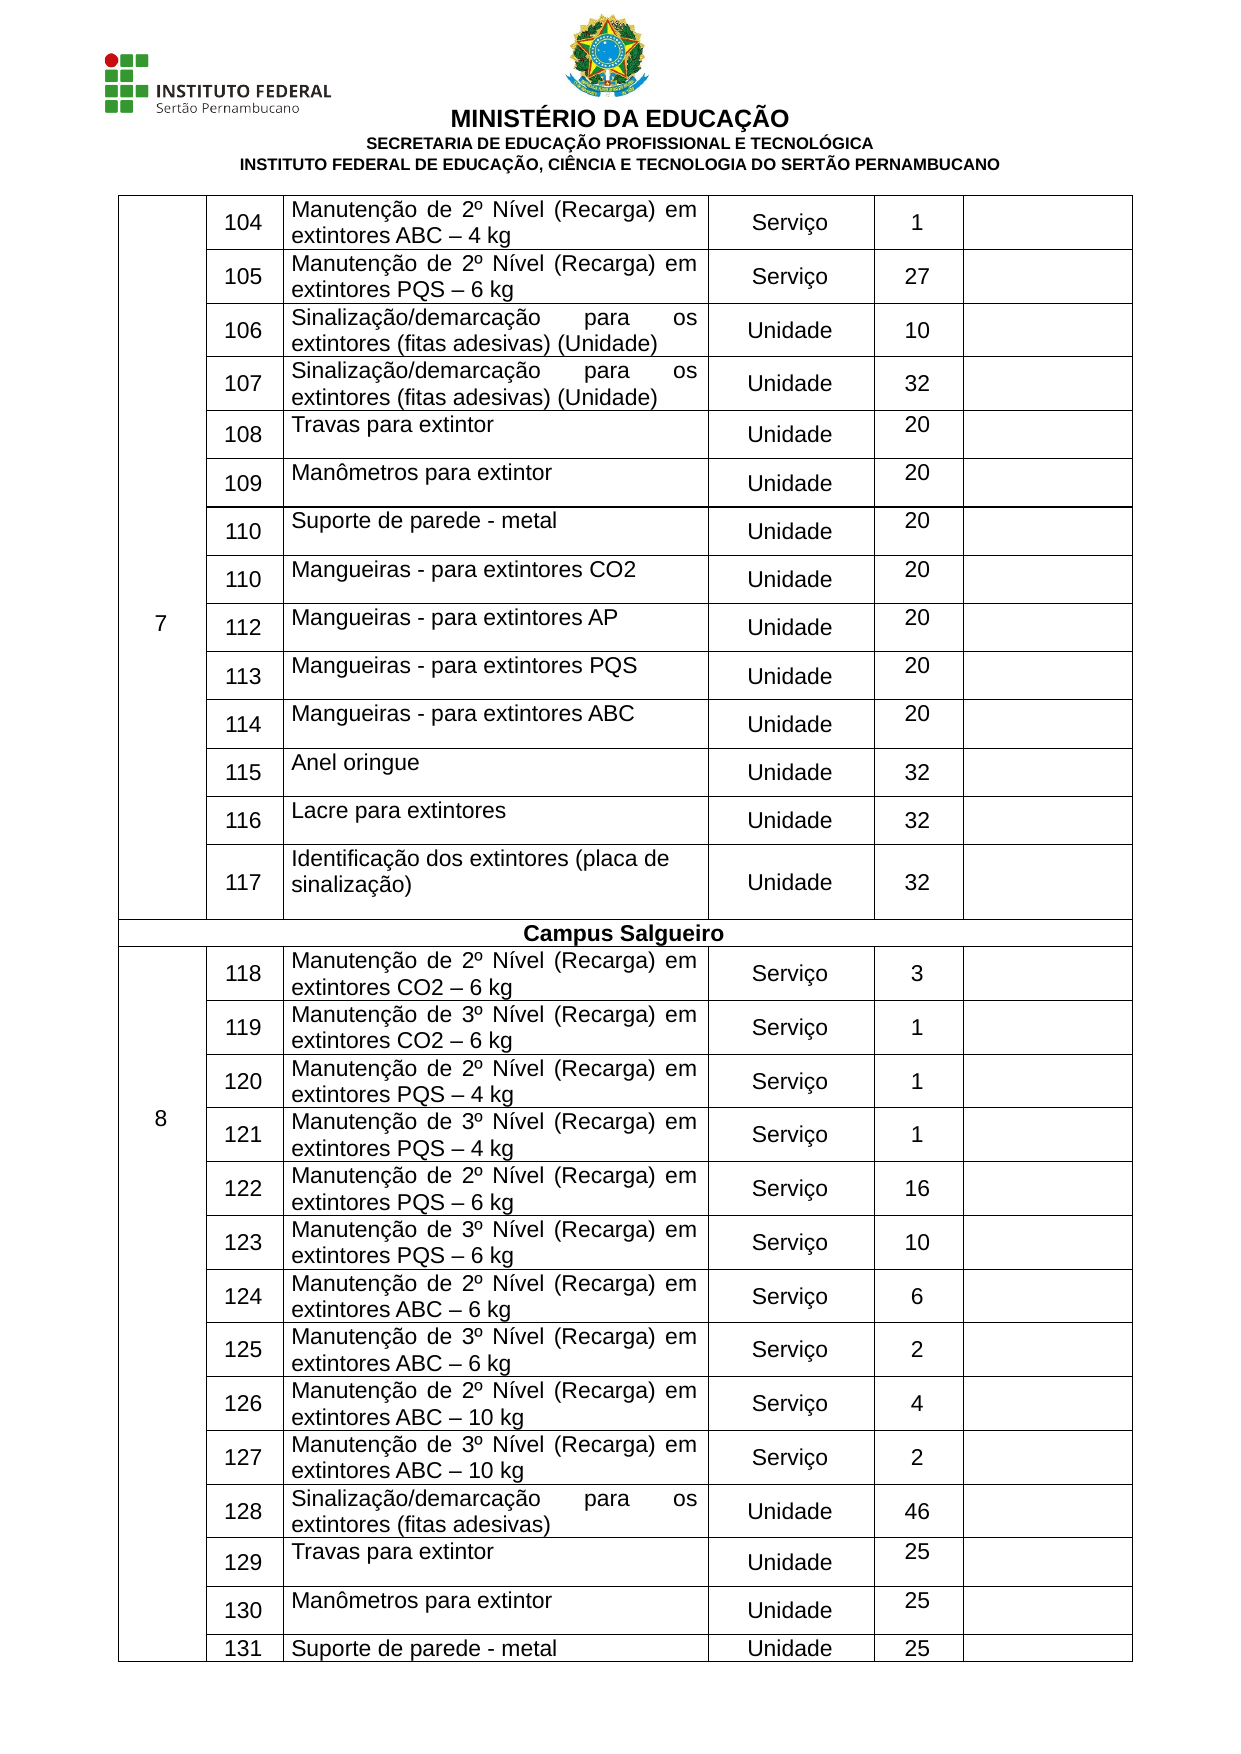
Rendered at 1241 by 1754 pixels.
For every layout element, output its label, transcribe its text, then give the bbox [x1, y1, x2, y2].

table_cell 46 [875, 1485, 963, 1537]
table_cell Identificação dos extintores (placa de sinalização) [284, 845, 708, 919]
table_cell 120 [207, 1055, 283, 1107]
table_cell 131 [207, 1635, 283, 1661]
table_cell 113 [207, 652, 283, 699]
table_cell 25 [875, 1538, 963, 1586]
table_cell 20 [875, 459, 963, 506]
table_cell Mangueiras - para extintores AP [284, 604, 708, 651]
table_cell Lacre para extintores [284, 797, 708, 844]
table_cell Unidade [709, 1587, 874, 1634]
table_cell Unidade [709, 556, 874, 603]
table_cell Campus Salgueiro [119, 920, 1132, 946]
table_cell [964, 508, 1132, 555]
table_cell Manutenção de 2º Nível (Recarga) em extintores CO2 – 6 kg [284, 947, 708, 1000]
table_cell 117 [207, 845, 283, 919]
table_cell 32 [875, 749, 963, 796]
table_cell Unidade [709, 797, 874, 844]
table_cell [964, 1377, 1132, 1430]
table_cell [964, 1538, 1132, 1586]
table_cell 8 [119, 947, 206, 1661]
table_cell [964, 250, 1132, 302]
table_cell 125 [207, 1323, 283, 1376]
table_cell [964, 749, 1132, 796]
table_cell [964, 1485, 1132, 1537]
table_cell 20 [875, 652, 963, 699]
table_cell 116 [207, 797, 283, 844]
table_cell 20 [875, 604, 963, 651]
table_cell Unidade [709, 411, 874, 458]
table_cell Serviço [709, 1270, 874, 1322]
table_cell 25 [875, 1635, 963, 1661]
table_cell [964, 1162, 1132, 1215]
table_cell 109 [207, 459, 283, 506]
table_cell Unidade [709, 459, 874, 506]
table_cell Mangueiras - para extintores ABC [284, 700, 708, 748]
table_cell Serviço [709, 250, 874, 302]
table_cell 20 [875, 508, 963, 555]
table_cell Manutenção de 2º Nível (Recarga) em extintores PQS – 6 kg [284, 250, 708, 302]
table_cell [964, 700, 1132, 748]
table_cell [964, 304, 1132, 356]
table_cell [964, 1431, 1132, 1483]
table_cell [964, 652, 1132, 699]
table_cell Manutenção de 3º Nível (Recarga) em extintores ABC – 6 kg [284, 1323, 708, 1376]
table_cell 20 [875, 411, 963, 458]
table_cell 115 [207, 749, 283, 796]
table_cell [964, 459, 1132, 506]
table_cell Serviço [709, 1055, 874, 1107]
table_cell Unidade [709, 749, 874, 796]
table_cell 104 [207, 196, 283, 249]
table_cell 107 [207, 357, 283, 410]
table_cell 119 [207, 1001, 283, 1053]
table_cell Unidade [709, 845, 874, 919]
table_cell Suporte de parede - metal [284, 508, 708, 555]
table_cell Manutenção de 3º Nível (Recarga) em extintores PQS – 4 kg [284, 1108, 708, 1161]
table_cell [964, 196, 1132, 249]
table_cell Serviço [709, 1323, 874, 1376]
table_cell 6 [875, 1270, 963, 1322]
table_cell [964, 1635, 1132, 1661]
table_cell Sinalização/demarcação para os extintores (fitas adesivas) (Unidade) [284, 357, 708, 410]
table_cell Unidade [709, 1485, 874, 1537]
table_cell 27 [875, 250, 963, 302]
table_cell 114 [207, 700, 283, 748]
table_cell 112 [207, 604, 283, 651]
table_cell 118 [207, 947, 283, 1000]
table_cell [964, 604, 1132, 651]
table_cell Serviço [709, 947, 874, 1000]
table_cell [964, 1216, 1132, 1268]
table_cell 1 [875, 1055, 963, 1107]
table_cell 1 [875, 196, 963, 249]
table_cell [964, 556, 1132, 603]
table_cell [964, 1055, 1132, 1107]
table_cell Mangueiras - para extintores CO2 [284, 556, 708, 603]
table_cell Suporte de parede - metal [284, 1635, 708, 1661]
table_cell 32 [875, 357, 963, 410]
table_cell 105 [207, 250, 283, 302]
table_cell Sinalização/demarcação para os extintores (fitas adesivas) (Unidade) [284, 304, 708, 356]
table_cell Unidade [709, 357, 874, 410]
table_cell 2 [875, 1431, 963, 1483]
table_cell Mangueiras - para extintores PQS [284, 652, 708, 699]
table_cell Manutenção de 2º Nível (Recarga) em extintores ABC – 4 kg [284, 196, 708, 249]
table_cell [964, 1001, 1132, 1053]
table_cell [964, 357, 1132, 410]
table_cell Unidade [709, 1538, 874, 1586]
table_cell 3 [875, 947, 963, 1000]
table_cell 20 [875, 556, 963, 603]
table_cell 25 [875, 1587, 963, 1634]
table_cell 123 [207, 1216, 283, 1268]
table_cell 16 [875, 1162, 963, 1215]
table_cell 130 [207, 1587, 283, 1634]
table_cell Anel oringue [284, 749, 708, 796]
table_cell [964, 1587, 1132, 1634]
table_cell 121 [207, 1108, 283, 1161]
table_cell 128 [207, 1485, 283, 1537]
table_cell Serviço [709, 196, 874, 249]
table_cell 110 [207, 508, 283, 555]
table_cell [964, 797, 1132, 844]
table_cell Travas para extintor [284, 411, 708, 458]
table_cell [964, 411, 1132, 458]
table_cell 126 [207, 1377, 283, 1430]
table_cell Manutenção de 2º Nível (Recarga) em extintores ABC – 10 kg [284, 1377, 708, 1430]
table_cell 122 [207, 1162, 283, 1215]
table_cell 108 [207, 411, 283, 458]
table_cell Unidade [709, 652, 874, 699]
table_cell [964, 1323, 1132, 1376]
table_cell Travas para extintor [284, 1538, 708, 1586]
table_cell 10 [875, 304, 963, 356]
table_cell Unidade [709, 700, 874, 748]
table_cell Serviço [709, 1216, 874, 1268]
table_cell Unidade [709, 508, 874, 555]
table_cell Manutenção de 2º Nível (Recarga) em extintores PQS – 6 kg [284, 1162, 708, 1215]
table_cell 32 [875, 845, 963, 919]
table_cell Serviço [709, 1431, 874, 1483]
table_cell 32 [875, 797, 963, 844]
table_cell 20 [875, 700, 963, 748]
table_cell 127 [207, 1431, 283, 1483]
table_cell [964, 947, 1132, 1000]
table_cell 7 [119, 196, 206, 919]
table_cell [964, 1270, 1132, 1322]
table_cell 10 [875, 1216, 963, 1268]
table_cell 124 [207, 1270, 283, 1322]
table_cell Serviço [709, 1108, 874, 1161]
table_cell 110 [207, 556, 283, 603]
table_cell [964, 845, 1132, 919]
table_cell 2 [875, 1323, 963, 1376]
table_cell Serviço [709, 1001, 874, 1053]
table_cell Manutenção de 3º Nível (Recarga) em extintores PQS – 6 kg [284, 1216, 708, 1268]
table_cell Unidade [709, 604, 874, 651]
table_cell Manutenção de 3º Nível (Recarga) em extintores CO2 – 6 kg [284, 1001, 708, 1053]
table_cell Serviço [709, 1162, 874, 1215]
table_cell Manômetros para extintor [284, 459, 708, 506]
table_cell 1 [875, 1001, 963, 1053]
table_cell Serviço [709, 1377, 874, 1430]
table_cell Unidade [709, 1635, 874, 1661]
table_cell Manutenção de 2º Nível (Recarga) em extintores ABC – 6 kg [284, 1270, 708, 1322]
table_cell Unidade [709, 304, 874, 356]
table_cell 106 [207, 304, 283, 356]
table_cell Manutenção de 2º Nível (Recarga) em extintores PQS – 4 kg [284, 1055, 708, 1107]
table_cell [964, 1108, 1132, 1161]
table_cell Manômetros para extintor [284, 1587, 708, 1634]
table_cell 129 [207, 1538, 283, 1586]
table_cell Sinalização/demarcação para os extintores (fitas adesivas) [284, 1485, 708, 1537]
table_cell 4 [875, 1377, 963, 1430]
table_cell 1 [875, 1108, 963, 1161]
table_cell Manutenção de 3º Nível (Recarga) em extintores ABC – 10 kg [284, 1431, 708, 1483]
